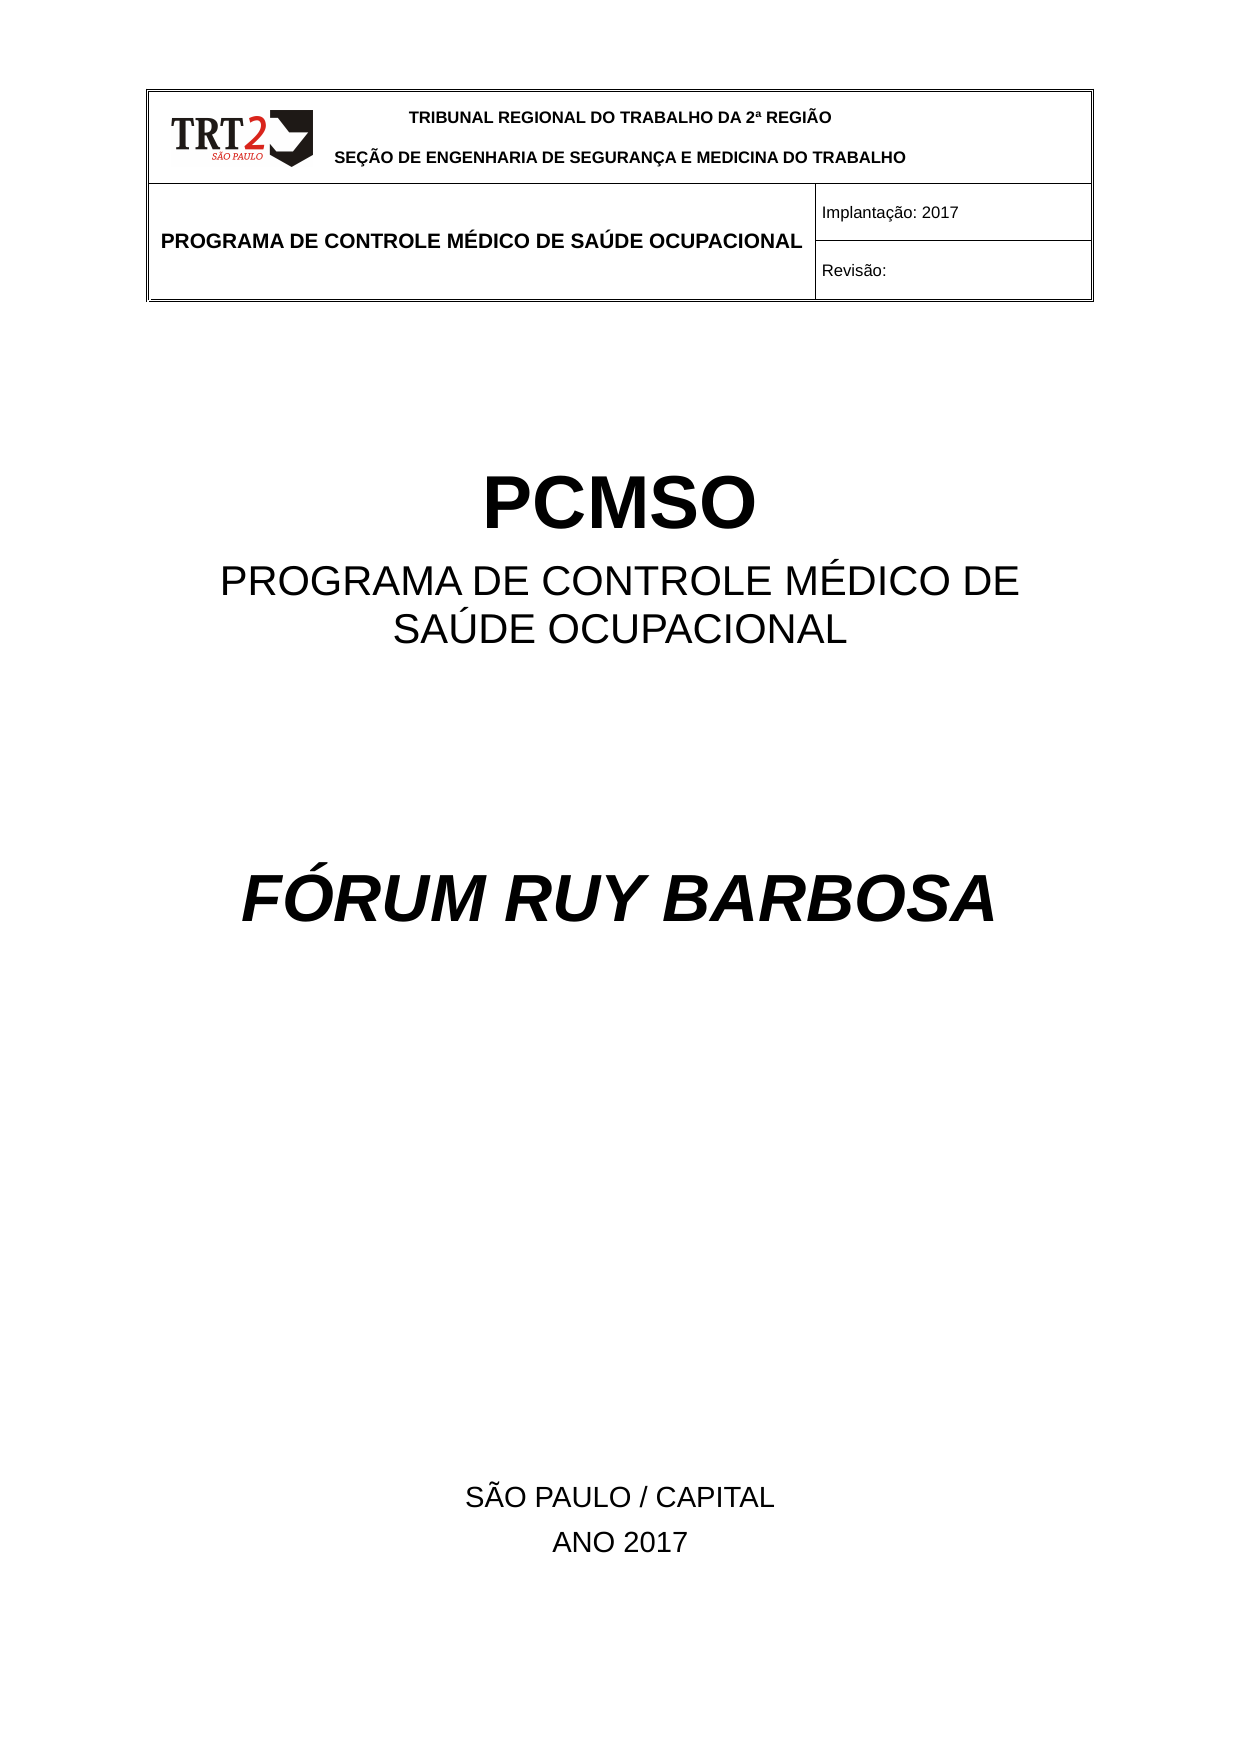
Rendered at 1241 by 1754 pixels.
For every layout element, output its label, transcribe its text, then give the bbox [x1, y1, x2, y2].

text SÃO PAULO / CAPITAL [148, 1453, 1093, 1513]
text ANO 2017 [148, 1526, 1093, 1559]
text FÓRUM RUY BARBOSA [148, 858, 1093, 935]
text PROGRAMA DE CONTROLE MÉDICO DE SAÚDE OCUPACIONAL [148, 556, 1093, 652]
picture [171, 110, 313, 167]
text PCMSO [148, 458, 1093, 544]
